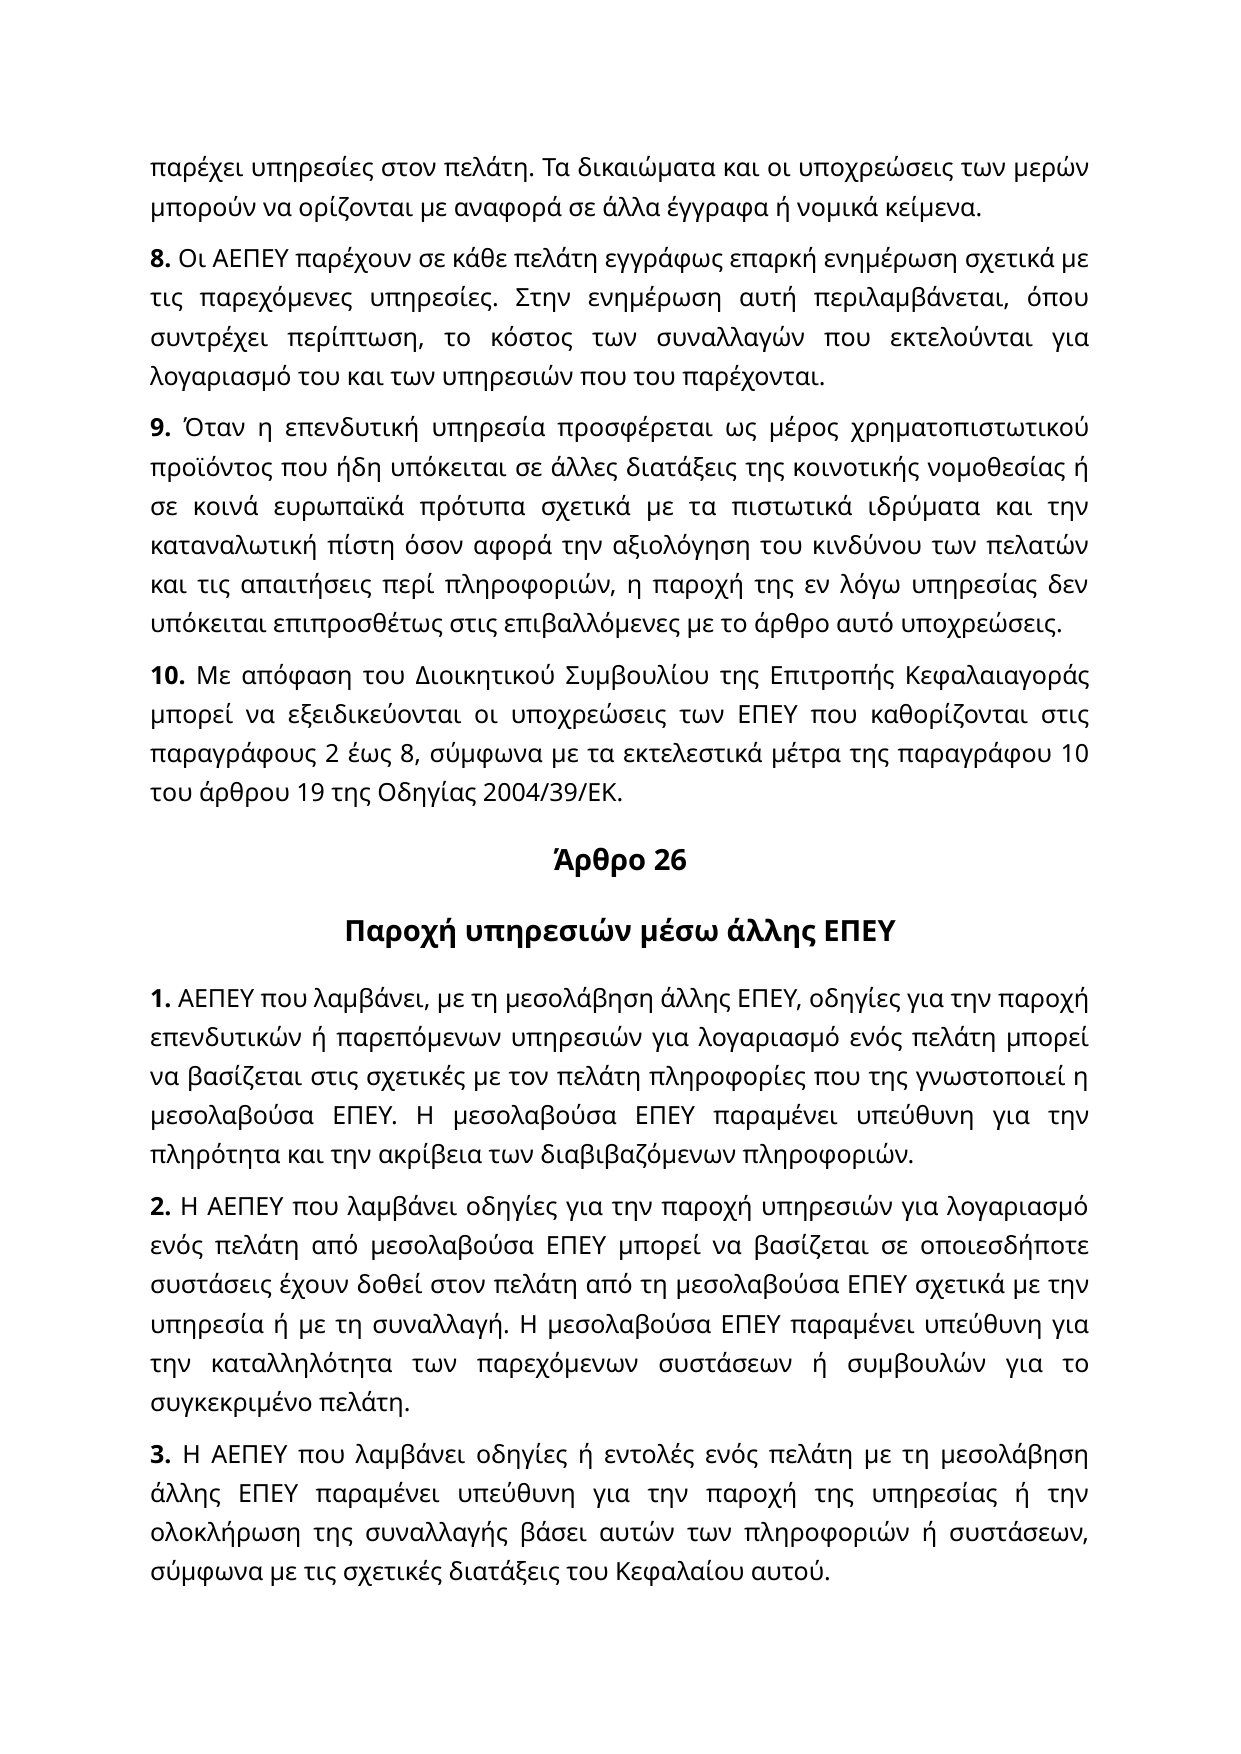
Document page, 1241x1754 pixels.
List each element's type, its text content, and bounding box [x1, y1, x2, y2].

subtitle Παροχή υπηρεσιών μέσω άλλης ΕΠΕΥ [150, 910, 1090, 949]
text 8. Οι ΑΕΠΕΥ παρέχουν σε κάθε πελάτη εγγράφως επαρκή ενημέρωση σχετικά με τις παρεχόμενες υπηρεσίες. Στην ενημέρωση αυτή περιλαμβάνεται, όπου συντρέχει περίπτωση, το κόστος των συναλλαγών που εκτελούνται για λογαριασμό του και των υπηρεσιών που του παρέχονται. [150, 241, 1090, 392]
text 9. Όταν η επενδυτική υπηρεσία προσφέρεται ως μέρος χρηματοπιστωτικού προϊόντος που ήδη υπόκειται σε άλλες διατάξεις της κοινοτικής νομοθεσίας ή σε κοινά ευρωπαϊκά πρότυπα σχετικά με τα πιστωτικά ιδρύματα και την καταναλωτική πίστη όσον αφορά την αξιολόγηση του κινδύνου των πελατών και τις απαιτήσεις περί πληροφοριών, η παροχή της εν λόγω υπηρεσίας δεν υπόκειται επιπροσθέτως στις επιβαλλόμενες με το άρθρο αυτό υποχρεώσεις. [150, 410, 1090, 640]
text παρέχει υπηρεσίες στον πελάτη. Τα δικαιώματα και οι υποχρεώσεις των μερών μπορούν να ορίζονται με αναφορά σε άλλα έγγραφα ή νομικά κείμενα. [150, 150, 1090, 223]
text 1. ΑΕΠΕΥ που λαμβάνει, με τη μεσολάβηση άλλης ΕΠΕΥ, οδηγίες για την παροχή επενδυτικών ή παρεπόμενων υπηρεσιών για λογαριασμό ενός πελάτη μπορεί να βασίζεται στις σχετικές με τον πελάτη πληροφορίες που της γνωστοποιεί η μεσολαβούσα ΕΠΕΥ. Η μεσολαβούσα ΕΠΕΥ παραμένει υπεύθυνη για την πληρότητα και την ακρίβεια των διαβιβαζόμενων πληροφοριών. [150, 980, 1090, 1171]
text 3. Η ΑΕΠΕΥ που λαμβάνει οδηγίες ή εντολές ενός πελάτη με τη μεσολάβηση άλλης ΕΠΕΥ παραμένει υπεύθυνη για την παροχή της υπηρεσίας ή την ολοκλήρωση της συναλλαγής βάσει αυτών των πληροφοριών ή συστάσεων, σύμφωνα με τις σχετικές διατάξεις του Κεφαλαίου αυτού. [150, 1436, 1090, 1588]
subtitle Άρθρο 26 [150, 839, 1090, 879]
text 10. Με απόφαση του Διοικητικού Συμβουλίου της Επιτροπής Κεφαλαιαγοράς μπορεί να εξειδικεύονται οι υποχρεώσεις των ΕΠΕΥ που καθορίζονται στις παραγράφους 2 έως 8, σύμφωνα με τα εκτελεστικά μέτρα της παραγράφου 10 του άρθρου 19 της Οδηγίας 2004/39/ΕΚ. [150, 657, 1090, 809]
text 2. Η ΑΕΠΕΥ που λαμβάνει οδηγίες για την παροχή υπηρεσιών για λογαριασμό ενός πελάτη από μεσολαβούσα ΕΠΕΥ μπορεί να βασίζεται σε οποιεσδήποτε συστάσεις έχουν δοθεί στον πελάτη από τη μεσολαβούσα ΕΠΕΥ σχετικά με την υπηρεσία ή με τη συναλλαγή. Η μεσολαβούσα ΕΠΕΥ παραμένει υπεύθυνη για την καταλληλότητα των παρεχόμενων συστάσεων ή συμβουλών για το συγκεκριμένο πελάτη. [150, 1189, 1090, 1419]
